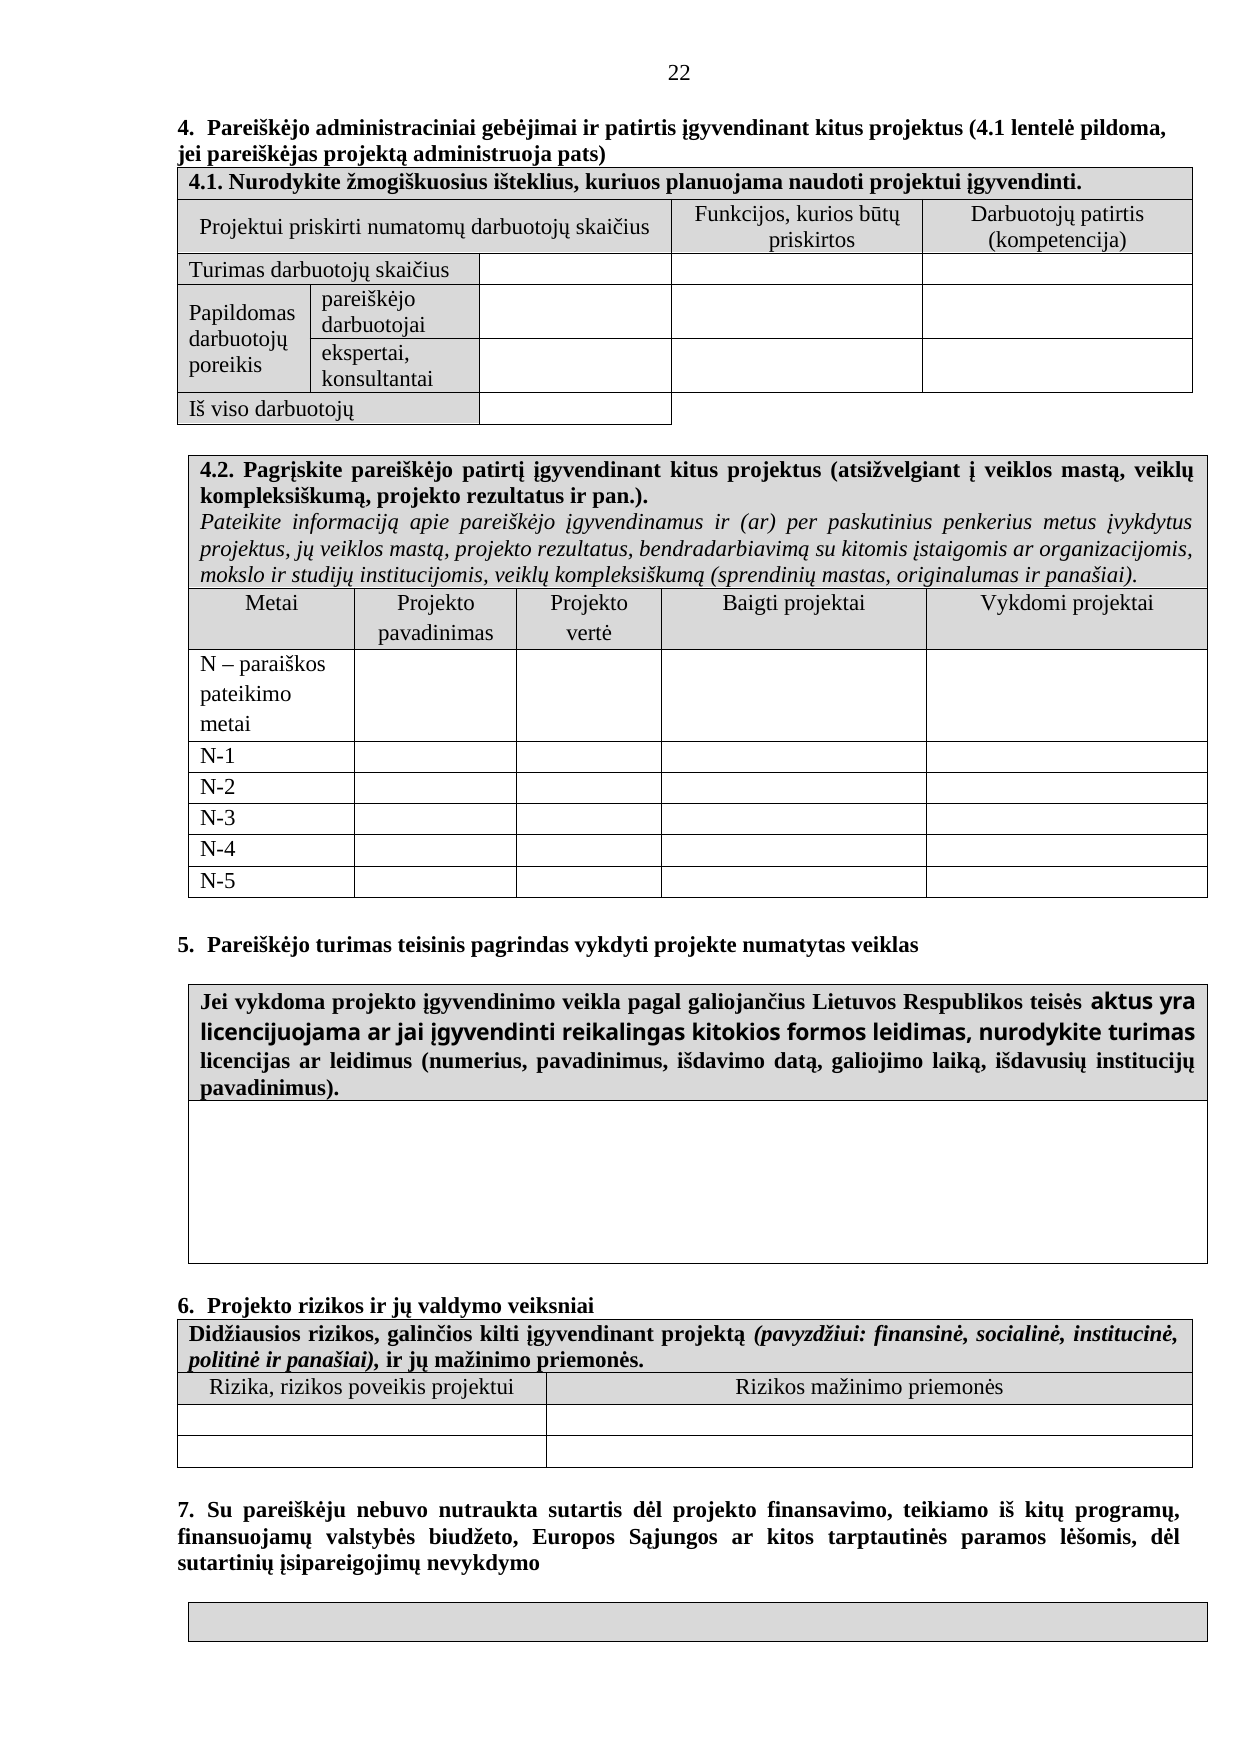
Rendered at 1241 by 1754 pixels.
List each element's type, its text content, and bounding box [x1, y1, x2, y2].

table_cell [923, 254, 1192, 284]
table_cell [517, 773, 661, 803]
table_cell [189, 1101, 1207, 1262]
table_cell Projekto pavadinimas [355, 589, 516, 649]
table_cell Funkcijos, kurios būtų priskirtos [672, 200, 922, 252]
table_cell [547, 1436, 1192, 1467]
table_cell [927, 650, 1207, 741]
table_cell [662, 867, 926, 897]
text 5. Pareiškėjo turimas teisinis pagrindas vykdyti projekte numatytas veiklas [177, 931, 1181, 957]
text 7. Su pareiškėju nebuvo nutraukta sutartis dėl projekto finansavimo, teikiamo iš kitų programų, finansuojamų valstybės biudžeto, Europos Sąjungos ar kitos tarptautinės paramos lėšomis, dėl sutartinių įsipareigojimų nevykdymo [177, 1496, 1181, 1575]
table_cell [517, 804, 661, 834]
table_cell [672, 285, 922, 338]
text 6. Projekto rizikos ir jų valdymo veiksniai [177, 1292, 1181, 1318]
table_header Jei vykdoma projekto įgyvendinimo veikla pagal galiojančius Lietuvos Respublikos teisės aktus yra licencijuojama ar jai įgyvendinti reikalingas kitokios formos leidimas, nurodykite turimas licencijas ar leidimus (numerius, pavadinimus, išdavimo datą, galiojimo laiką, išdavusių institucijų pavadinimus). [189, 985, 1207, 1100]
table_cell Baigti projektai [662, 589, 926, 649]
table_cell Rizika, rizikos poveikis projektui [178, 1373, 546, 1404]
table_cell [662, 773, 926, 803]
table_cell Projekto vertė [517, 589, 661, 649]
table_cell [517, 650, 661, 741]
table_cell [662, 742, 926, 772]
table_cell [480, 339, 671, 392]
table_cell N-4 [189, 835, 354, 866]
text 4. Pareiškėjo administraciniai gebėjimai ir patirtis įgyvendinant kitus projektus (4.1 lentelė pildoma, jei pareiškėjas projektą administruoja pats) [177, 114, 1181, 167]
table_cell [662, 835, 926, 866]
table_header 4.1. Nurodykite žmogiškuosius išteklius, kuriuos planuojama naudoti projektui įgyvendinti. [178, 168, 1192, 199]
table_cell Projektui priskirti numatomų darbuotojų skaičius [178, 200, 671, 252]
table_cell Iš viso darbuotojų [178, 393, 479, 423]
table_cell [480, 254, 671, 284]
table_cell [480, 393, 671, 423]
table_cell [517, 742, 661, 772]
table_cell [927, 742, 1207, 772]
table_cell [672, 254, 922, 284]
table_cell [927, 804, 1207, 834]
table_cell N-3 [189, 804, 354, 834]
table_cell [355, 804, 516, 834]
table_cell [927, 773, 1207, 803]
table_cell [662, 804, 926, 834]
table_cell pareiškėjo darbuotojai [311, 285, 479, 338]
table_cell [923, 339, 1192, 392]
table_cell [178, 1405, 546, 1435]
table_cell Papildomas darbuotojų poreikis [178, 285, 310, 392]
table_header 4.2. Pagrįskite pareiškėjo patirtį įgyvendinant kitus projektus (atsižvelgiant į veiklos mastą, veiklų kompleksiškumą, projekto rezultatus ir pan.). Pateikite informaciją apie pareiškėjo įgyvendinamus ir (ar) per paskutinius penkerius metus įvykdytus projektus, jų veiklos mastą, projekto rezultatus, bendradarbiavimą su kitomis įstaigomis ar organizacijomis, mokslo ir studijų institucijomis, veiklų kompleksiškumą (sprendinių mastas, originalumas ir panašiai). [189, 456, 1207, 587]
table_cell [355, 867, 516, 897]
table_cell N-2 [189, 773, 354, 803]
table_cell N-5 [189, 867, 354, 897]
table_cell [672, 339, 922, 392]
table_header [189, 1603, 1207, 1641]
table_cell [480, 285, 671, 338]
table_cell Metai [189, 589, 354, 649]
table_cell N-1 [189, 742, 354, 772]
table_cell Darbuotojų patirtis (kompetencija) [923, 200, 1192, 252]
table_cell [178, 1436, 546, 1467]
table_cell [923, 285, 1192, 338]
table_cell Turimas darbuotojų skaičius [178, 254, 479, 284]
table_cell Rizikos mažinimo priemonės [547, 1373, 1192, 1404]
table_cell [355, 773, 516, 803]
table_cell N – paraiškos pateikimo metai [189, 650, 354, 741]
table_cell [355, 742, 516, 772]
table_header Didžiausios rizikos, galinčios kilti įgyvendinant projektą (pavyzdžiui: finansinė, socialinė, institucinė, politinė ir panašiai), ir jų mažinimo priemonės. [178, 1320, 1192, 1372]
table_cell [547, 1405, 1192, 1435]
table_cell [517, 835, 661, 866]
table_cell [662, 650, 926, 741]
table_cell [517, 867, 661, 897]
table_cell Vykdomi projektai [927, 589, 1207, 649]
table_cell [672, 393, 922, 423]
table_cell [923, 393, 1192, 423]
table_cell [355, 835, 516, 866]
table_cell ekspertai, konsultantai [311, 339, 479, 392]
table_cell [927, 867, 1207, 897]
table_cell [355, 650, 516, 741]
table_cell [927, 835, 1207, 866]
